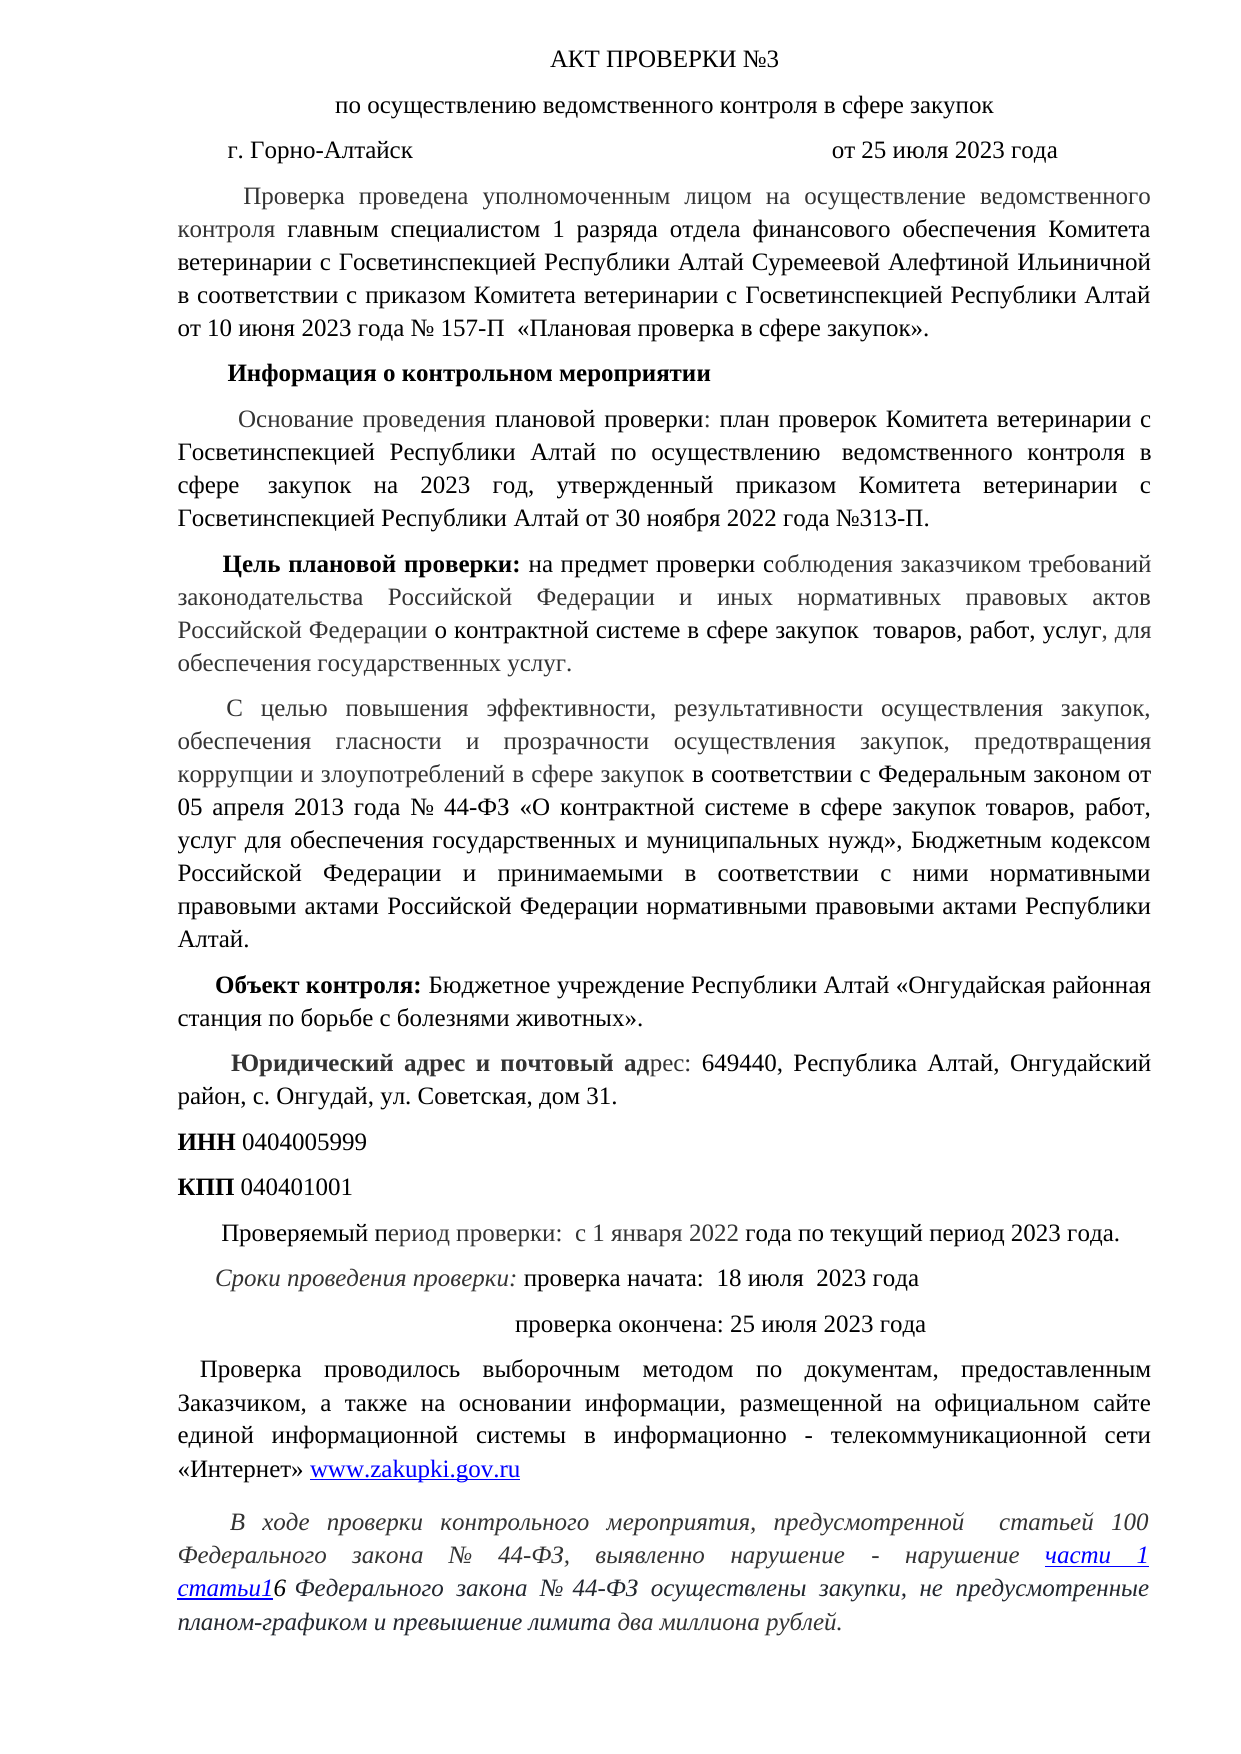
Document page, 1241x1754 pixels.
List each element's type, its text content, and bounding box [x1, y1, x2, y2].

text Информация о контрольном мероприятии [177, 358, 1152, 387]
text В ходе проверки контрольного мероприятия, предусмотренной статьей 100 Федерального закона № 44-ФЗ, выявленно нарушение - нарушение части 1 статьи16 Федерального закона № 44-ФЗ осуществлены закупки, не предусмотренные планом-графиком и превышение лимита два миллиона рублей. [177, 1507, 1152, 1635]
text КПП 040401001 [177, 1172, 1152, 1201]
text Цель плановой проверки: на предмет проверки соблюдения заказчиком требований законодательства Российской Федерации и иных нормативных правовых актов Российской Федерации о контрактной системе в сфере закупок товаров, работ, услуг, для обеспечения государственных услуг. [177, 549, 1152, 676]
text Проверяемый период проверки: с 1 января 2022 года по текущий период 2023 года. [177, 1218, 1152, 1247]
text г. Горно-Алтайск от 25 июля 2023 года [177, 135, 1152, 164]
text Проверка проводилось выборочным методом по документам, предоставленным Заказчиком, а также на основании информации, размещенной на официальном сайте единой информационной системы в информационно - телекоммуникационной сети «Интернет» www.zakupki.gov.ru [177, 1354, 1152, 1482]
text АКТ ПРОВЕРКИ №3 [177, 44, 1152, 73]
text Сроки проведения проверки: проверка начата: 18 июля 2023 года [177, 1263, 1152, 1292]
text Юридический адрес и почтовый адрес: 649440, Республика Алтай, Онгудайский район, с. Онгудай, ул. Советская, дом 31. [177, 1048, 1152, 1110]
text по осуществлению ведомственного контроля в сфере закупок [177, 90, 1152, 119]
text С целью повышения эффективности, результативности осуществления закупок, обеспечения гласности и прозрачности осуществления закупок, предотвращения коррупции и злоупотреблений в сфере закупок в соответствии с Федеральным законом от 05 апреля 2013 года № 44-ФЗ «О контрактной системе в сфере закупок товаров, работ, услуг для обеспечения государственных и муниципальных нужд», Бюджетным кодексом Российской Федерации и принимаемыми в соответствии с ними нормативными правовыми актами Российской Федерации нормативными правовыми актами Республики Алтай. [177, 693, 1152, 953]
text Объект контроля: Бюджетное учреждение Республики Алтай «Онгудайская районная станция по борьбе с болезнями животных». [177, 970, 1152, 1032]
text Проверка проведена уполномоченным лицом на осуществление ведомственного контроля главным специалистом 1 разряда отдела финансового обеспечения Комитета ветеринарии с Госветинспекцией Республики Алтай Суремеевой Алефтиной Ильиничной в соответствии с приказом Комитета ветеринарии с Госветинспекцией Республики Алтай от 10 июня 2023 года № 157-П «Плановая проверка в сфере закупок». [177, 181, 1152, 342]
text ИНН 0404005999 [177, 1127, 1152, 1156]
text Основание проведения плановой проверки: план проверок Комитета ветеринарии с Госветинспекцией Республики Алтай по осуществлению ведомственного контроля в сфере закупок на 2023 год, утвержденный приказом Комитета ветеринарии с Госветинспекцией Республики Алтай от 30 ноября 2022 года №313-П. [177, 404, 1152, 532]
text проверка окончена: 25 июля 2023 года [177, 1309, 1152, 1338]
